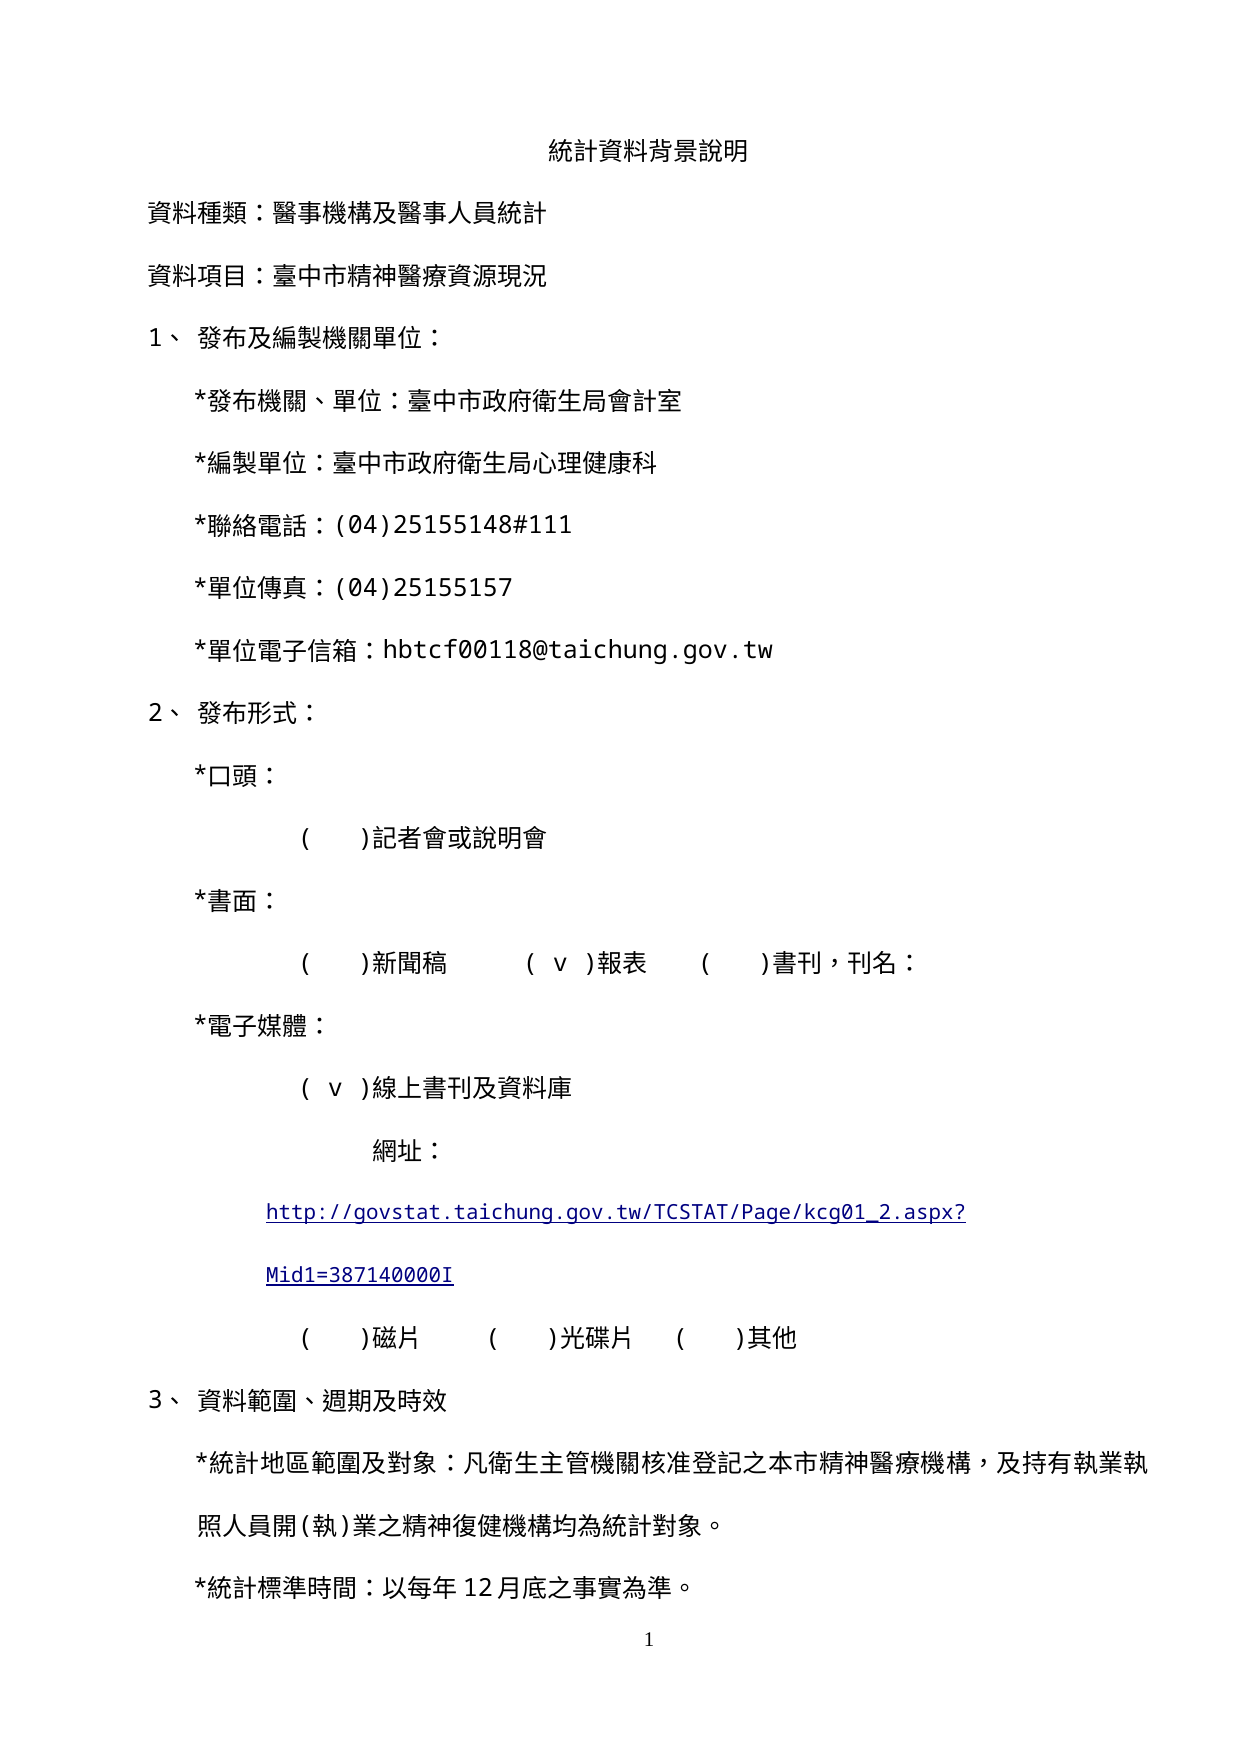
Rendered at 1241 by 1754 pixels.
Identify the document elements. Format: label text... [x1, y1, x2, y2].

list 發布形式： [148, 670, 1150, 733]
text *發布機關、單位：臺中市政府衛生局會計室 [148, 358, 1150, 420]
text *編製單位：臺中市政府衛生局心理健康科 [148, 420, 1150, 483]
text ( )磁片 ( )光碟片 ( )其他 [148, 1295, 1150, 1358]
text http://govstat.taichung.gov.tw/TCSTAT/Page/kcg01_2.aspx?Mid1=387140000I [266, 1170, 1150, 1295]
text *統計地區範圍及對象：凡衛生主管機關核准登記之本市精神醫療機構，及持有執業執照人員開(執)業之精神復健機構均為統計對象。 [148, 1420, 1150, 1545]
text *統計標準時間：以每年12月底之事實為準。 [148, 1545, 1150, 1608]
text 網址： [148, 1108, 1150, 1170]
text *口頭： [148, 733, 1150, 795]
text ( )記者會或說明會 [148, 795, 1150, 858]
text *聯絡電話：(04)25155148#111 [148, 483, 1150, 545]
text ( v )線上書刊及資料庫 [148, 1045, 1150, 1108]
text ( )新聞稿 ( v )報表 ( )書刊，刊名： [148, 920, 1150, 983]
list 資料範圍、週期及時效 [148, 1358, 1150, 1420]
text 資料項目：臺中市精神醫療資源現況 [148, 233, 1150, 295]
text *單位電子信箱：hbtcf00118@taichung.gov.tw [148, 608, 1150, 670]
text *電子媒體： [148, 983, 1150, 1045]
text *書面： [148, 858, 1150, 920]
text 統計資料背景說明 [148, 108, 1150, 170]
list 發布及編製機關單位： [148, 295, 1150, 358]
text *單位傳真：(04)25155157 [148, 545, 1150, 608]
text 資料種類：醫事機構及醫事人員統計 [148, 170, 1150, 233]
